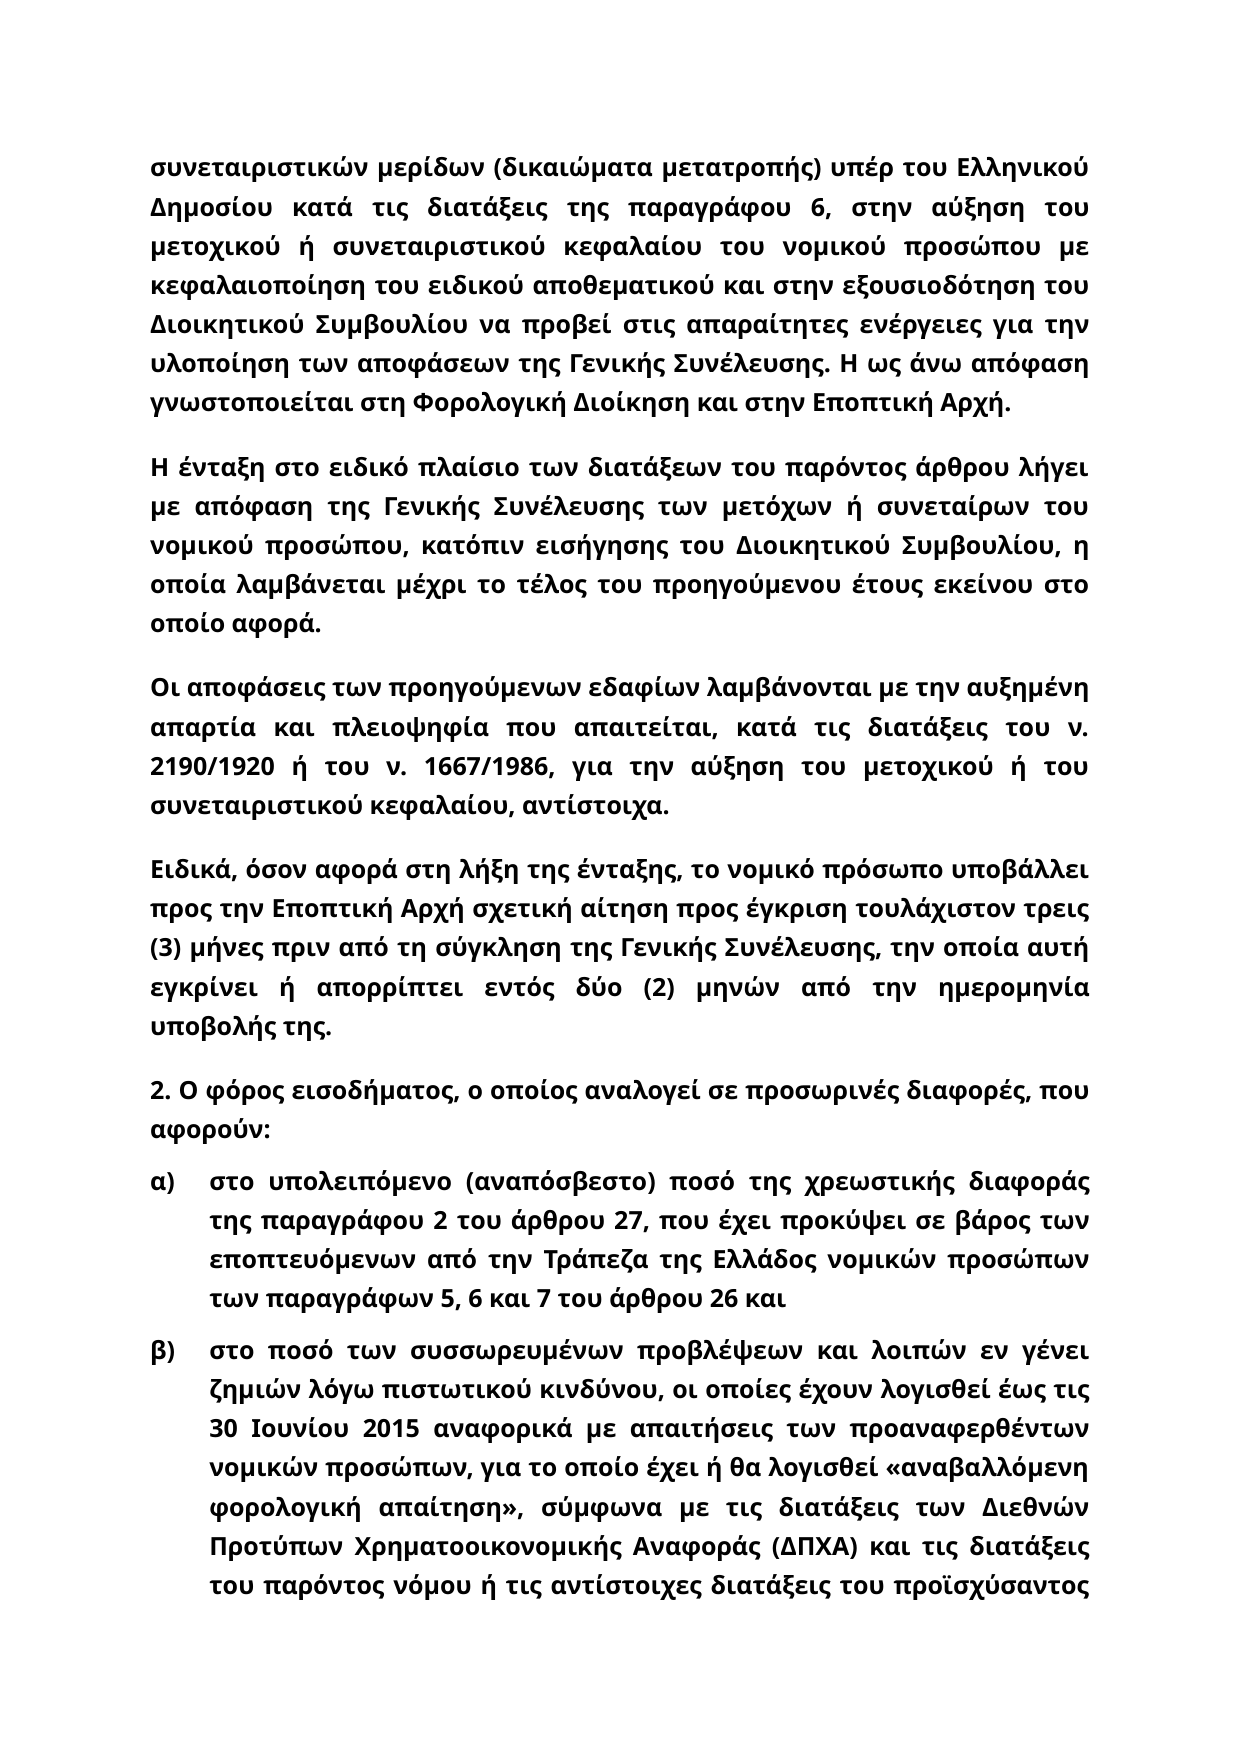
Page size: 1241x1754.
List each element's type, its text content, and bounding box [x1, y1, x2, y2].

text Η ένταξη στο ειδικό πλαίσιο των διατάξεων του παρόντος άρθρου λήγει με απόφαση της Γενικής Συνέλευσης των μετόχων ή συνεταίρων του νομικού προσώπου, κατόπιν εισήγησης του Διοικητικού Συμβουλίου, η οποία λαμβάνεται μέχρι το τέλος του προηγούμενου έτους εκείνου στο οποίο αφορά. [150, 449, 1090, 640]
text Οι αποφάσεις των προηγούμενων εδαφίων λαμβάνονται με την αυξημένη απαρτία και πλειοψηφία που απαιτείται, κατά τις διατάξεις του ν. 2190/1920 ή του ν. 1667/1986, για την αύξηση του μετοχικού ή του συνεταιριστικού κεφαλαίου, αντίστοιχα. [150, 670, 1090, 822]
text συνεταιριστικών μερίδων (δικαιώματα μετατροπής) υπέρ του Ελληνικού Δημοσίου κατά τις διατάξεις της παραγράφου 6, στην αύξηση του μετοχικού ή συνεταιριστικού κεφαλαίου του νομικού προσώπου με κεφαλαιοποίηση του ειδικού αποθεματικού και στην εξουσιοδότηση του Διοικητικού Συμβουλίου να προβεί στις απαραίτητες ενέργειες για την υλοποίηση των αποφάσεων της Γενικής Συνέλευσης. Η ως άνω απόφαση γνωστοποιείται στη Φορολογική Διοίκηση και στην Εποπτική Αρχή. [150, 150, 1090, 419]
text Ειδικά, όσον αφορά στη λήξη της ένταξης, το νομικό πρόσωπο υποβάλλει προς την Εποπτική Αρχή σχετική αίτηση προς έγκριση τουλάχιστον τρεις (3) μήνες πριν από τη σύγκληση της Γενικής Συνέλευσης, την οποία αυτή εγκρίνει ή απορρίπτει εντός δύο (2) μηνών από την ημερομηνία υποβολής της. [150, 852, 1090, 1042]
list α) στο υπολειπόμενο (αναπόσβεστο) ποσό της χρεωστικής διαφοράς της παραγράφου 2 του άρθρου 27, που έχει προκύψει σε βάρος των εποπτευόμενων από την Τράπεζα της Ελλάδος νομικών προσώπων των παραγράφων 5, 6 και 7 του άρθρου 26 και [150, 1163, 1090, 1315]
text 2. Ο φόρος εισοδήματος, ο οποίος αναλογεί σε προσωρινές διαφορές, που αφορούν: [150, 1072, 1090, 1146]
list β) στο ποσό των συσσωρευμένων προβλέψεων και λοιπών εν γένει ζημιών λόγω πιστωτικού κινδύνου, οι οποίες έχουν λογισθεί έως τις 30 Ιουνίου 2015 αναφορικά με απαιτήσεις των προαναφερθέντων νομικών προσώπων, για το οποίο έχει ή θα λογισθεί «αναβαλλόμενη φορολογική απαίτηση», σύμφωνα με τις διατάξεις των Διεθνών Προτύπων Χρηματοοικονομικής Αναφοράς (ΔΠΧΑ) και τις διατάξεις του παρόντος νόμου ή τις αντίστοιχες διατάξεις του προϊσχύσαντος [150, 1332, 1090, 1602]
